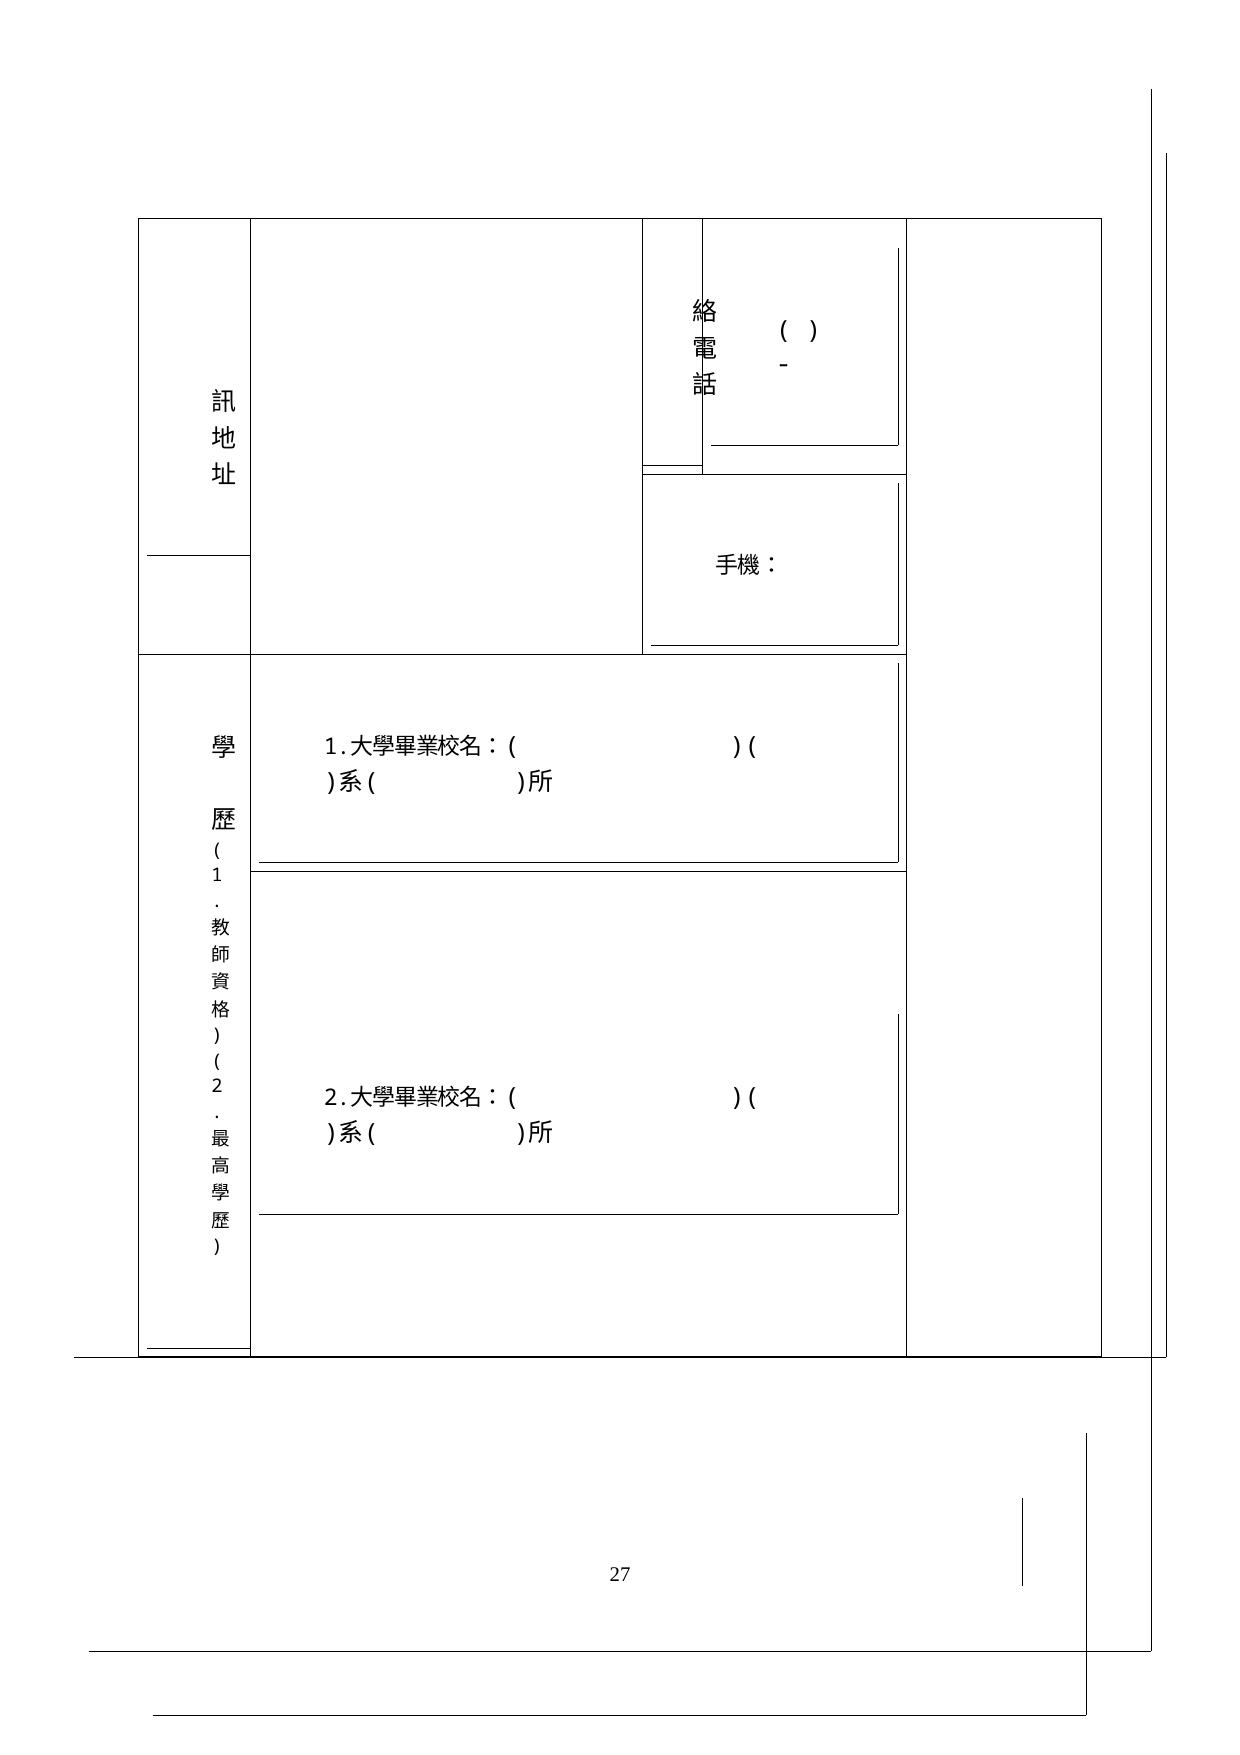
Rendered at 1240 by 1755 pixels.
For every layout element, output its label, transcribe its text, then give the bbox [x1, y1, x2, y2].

table_cell 手機： [643, 475, 906, 653]
table_cell ( )- [703, 219, 906, 473]
table_cell 聯絡 電話 [643, 466, 702, 473]
table_cell 學 歷 (1.教師資格) (2.最高學歷) [139, 655, 250, 1356]
table_cell [907, 219, 1101, 1356]
table_cell 2.大學畢業校名：( )( )系( )所 [251, 872, 906, 1356]
table_cell 訊地址 [139, 219, 250, 653]
table_cell 1.大學畢業校名：( )( )系( )所 [251, 655, 906, 871]
table_cell 聯絡 電話 [643, 219, 702, 465]
table_cell [251, 219, 642, 653]
